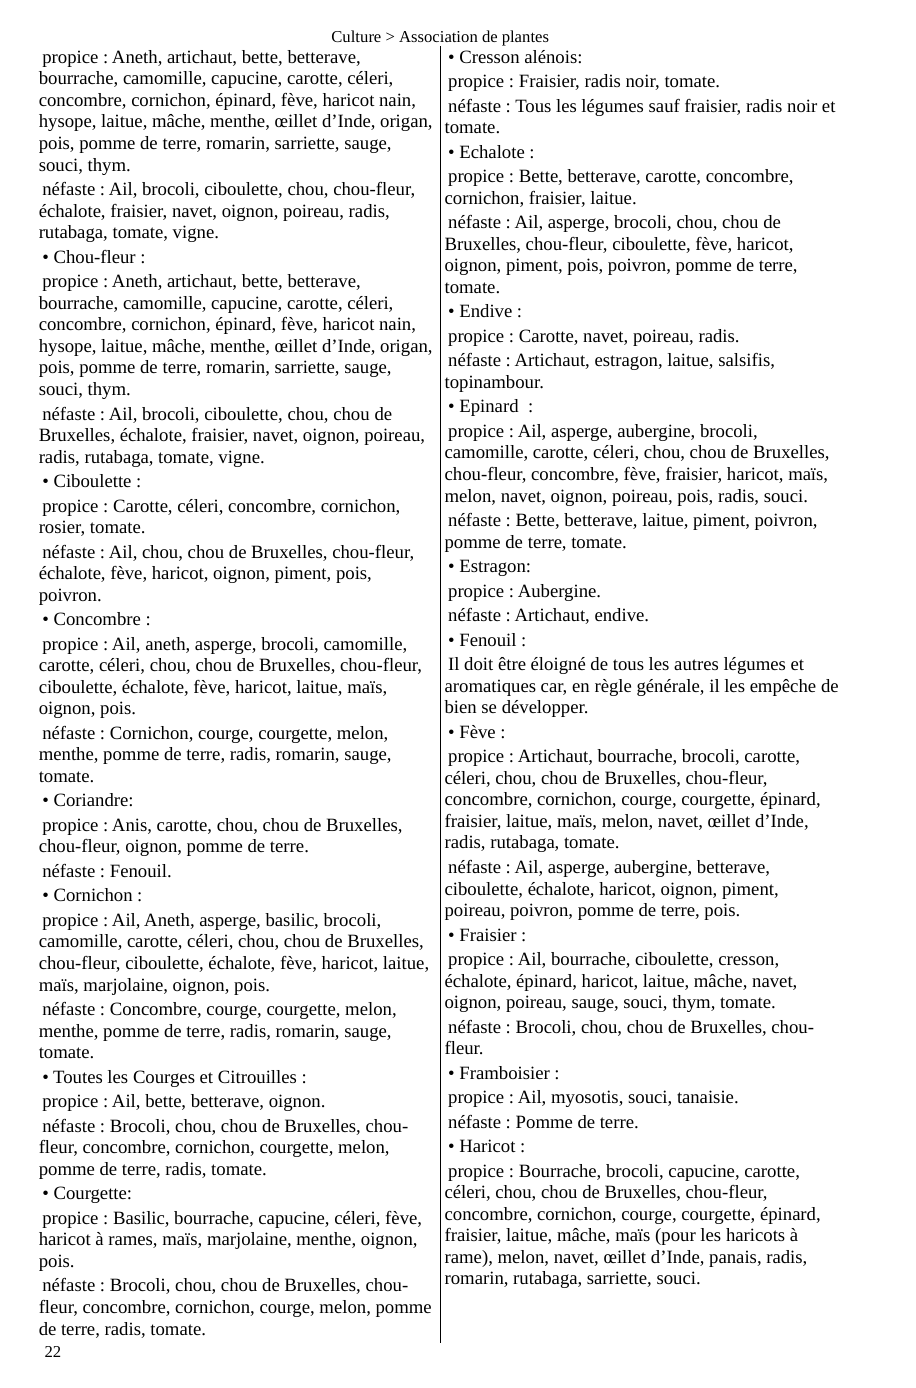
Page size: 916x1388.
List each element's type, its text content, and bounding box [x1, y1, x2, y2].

text propice : Fraisier, radis noir, tomate. [444, 70, 841, 92]
text • Haricot : [444, 1135, 841, 1157]
text • Endive : [444, 300, 841, 322]
text néfaste : Ail, chou, chou de Bruxelles, chou-fleur, échalote, fève, haricot, oignon, piment, pois, poivron. [38, 541, 436, 605]
text néfaste : Ail, asperge, aubergine, betterave, ciboulette, échalote, haricot, oignon, piment, poireau, poivron, pomme de terre, pois. [444, 856, 841, 921]
text • Coriandre: [38, 789, 436, 811]
text néfaste : Ail, asperge, brocoli, chou, chou de Bruxelles, chou-fleur, ciboulette, fève, haricot, oignon, piment, pois, poivron, pomme de terre, tomate. [444, 211, 841, 297]
text propice : Aneth, artichaut, bette, betterave, bourrache, camomille, capucine, carotte, céleri, concombre, cornichon, épinard, fève, haricot nain, hysope, laitue, mâche, menthe, œillet d’Inde, origan, pois, pomme de terre, romarin, sarriette, sauge, souci, thym. [38, 46, 436, 175]
text • Courgette: [38, 1182, 436, 1204]
text propice : Aubergine. [444, 579, 841, 601]
text néfaste : Ail, brocoli, ciboulette, chou, chou de Bruxelles, échalote, fraisier, navet, oignon, poireau, radis, rutabaga, tomate, vigne. [38, 402, 436, 467]
text propice : Ail, Aneth, asperge, basilic, brocoli, camomille, carotte, céleri, chou, chou de Bruxelles, chou-fleur, ciboulette, échalote, fève, haricot, laitue, maïs, marjolaine, oignon, pois. [38, 909, 436, 995]
text propice : Ail, bourrache, ciboulette, cresson, échalote, épinard, haricot, laitue, mâche, navet, oignon, poireau, sauge, souci, thym, tomate. [444, 948, 841, 1013]
text • Estragon: [444, 555, 841, 577]
text propice : Bette, betterave, carotte, concombre, cornichon, fraisier, laitue. [444, 165, 841, 208]
text néfaste : Artichaut, endive. [444, 604, 841, 626]
text propice : Ail, aneth, asperge, brocoli, camomille, carotte, céleri, chou, chou de Bruxelles, chou-fleur, ciboulette, échalote, fève, haricot, laitue, maïs, oignon, pois. [38, 633, 436, 719]
text propice : Artichaut, bourrache, brocoli, carotte, céleri, chou, chou de Bruxelles, chou-fleur, concombre, cornichon, courge, courgette, épinard, fraisier, laitue, maïs, melon, navet, œillet d’Inde, radis, rutabaga, tomate. [444, 745, 841, 853]
text propice : Anis, carotte, chou, chou de Bruxelles, chou-fleur, oignon, pomme de terre. [38, 814, 436, 857]
text propice : Ail, bette, betterave, oignon. [38, 1090, 436, 1112]
text propice : Aneth, artichaut, bette, betterave, bourrache, camomille, capucine, carotte, céleri, concombre, cornichon, épinard, fève, haricot nain, hysope, laitue, mâche, menthe, œillet d’Inde, origan, pois, pomme de terre, romarin, sarriette, sauge, souci, thym. [38, 270, 436, 399]
text néfaste : Brocoli, chou, chou de Bruxelles, chou-fleur. [444, 1016, 841, 1059]
text • Framboisier : [444, 1062, 841, 1083]
text • Fraisier : [444, 923, 841, 945]
text • Epinard : [444, 395, 841, 417]
text néfaste : Artichaut, estragon, laitue, salsifis, topinambour. [444, 349, 841, 392]
text néfaste : Pomme de terre. [444, 1111, 841, 1132]
text néfaste : Fenouil. [38, 860, 436, 881]
text néfaste : Brocoli, chou, chou de Bruxelles, chou-fleur, concombre, cornichon, courgette, melon, pomme de terre, radis, tomate. [38, 1114, 436, 1179]
text • Fenouil : [444, 628, 841, 650]
text • Cresson alénois: [444, 46, 841, 67]
text • Chou-fleur : [38, 246, 436, 267]
text • Ciboulette : [38, 470, 436, 492]
text propice : Carotte, navet, poireau, radis. [444, 325, 841, 346]
text • Cornichon : [38, 884, 436, 906]
text propice : Carotte, céleri, concombre, cornichon, rosier, tomate. [38, 494, 436, 538]
text • Fève : [444, 721, 841, 742]
text • Concombre : [38, 608, 436, 630]
text propice : Bourrache, brocoli, capucine, carotte, céleri, chou, chou de Bruxelles, chou-fleur, concombre, cornichon, courge, courgette, épinard, fraisier, laitue, mâche, maïs (pour les haricots à rame), melon, navet, œillet d’Inde, panais, radis, romarin, rutabaga, sarriette, souci. [444, 1159, 841, 1289]
text • Echalote : [444, 141, 841, 162]
text Il doit être éloigné de tous les autres légumes et aromatiques car, en règle générale, il les empêche de bien se développer. [444, 653, 841, 718]
text propice : Ail, myosotis, souci, tanaisie. [444, 1086, 841, 1108]
text néfaste : Bette, betterave, laitue, piment, poivron, pomme de terre, tomate. [444, 509, 841, 552]
text néfaste : Concombre, courge, courgette, melon, menthe, pomme de terre, radis, romarin, sauge, tomate. [38, 998, 436, 1063]
text propice : Basilic, bourrache, capucine, céleri, fève, haricot à rames, maïs, marjolaine, menthe, oignon, pois. [38, 1207, 436, 1271]
text • Toutes les Courges et Citrouilles : [38, 1066, 436, 1087]
text néfaste : Cornichon, courge, courgette, melon, menthe, pomme de terre, radis, romarin, sauge, tomate. [38, 722, 436, 786]
text néfaste : Ail, brocoli, ciboulette, chou, chou-fleur, échalote, fraisier, navet, oignon, poireau, radis, rutabaga, tomate, vigne. [38, 178, 436, 243]
text néfaste : Tous les légumes sauf fraisier, radis noir et tomate. [444, 95, 841, 138]
text néfaste : Brocoli, chou, chou de Bruxelles, chou-fleur, concombre, cornichon, courge, melon, pomme de terre, radis, tomate. [38, 1274, 436, 1339]
text propice : Ail, asperge, aubergine, brocoli, camomille, carotte, céleri, chou, chou de Bruxelles, chou-fleur, concombre, fève, fraisier, haricot, maïs, melon, navet, oignon, poireau, pois, radis, souci. [444, 420, 841, 506]
